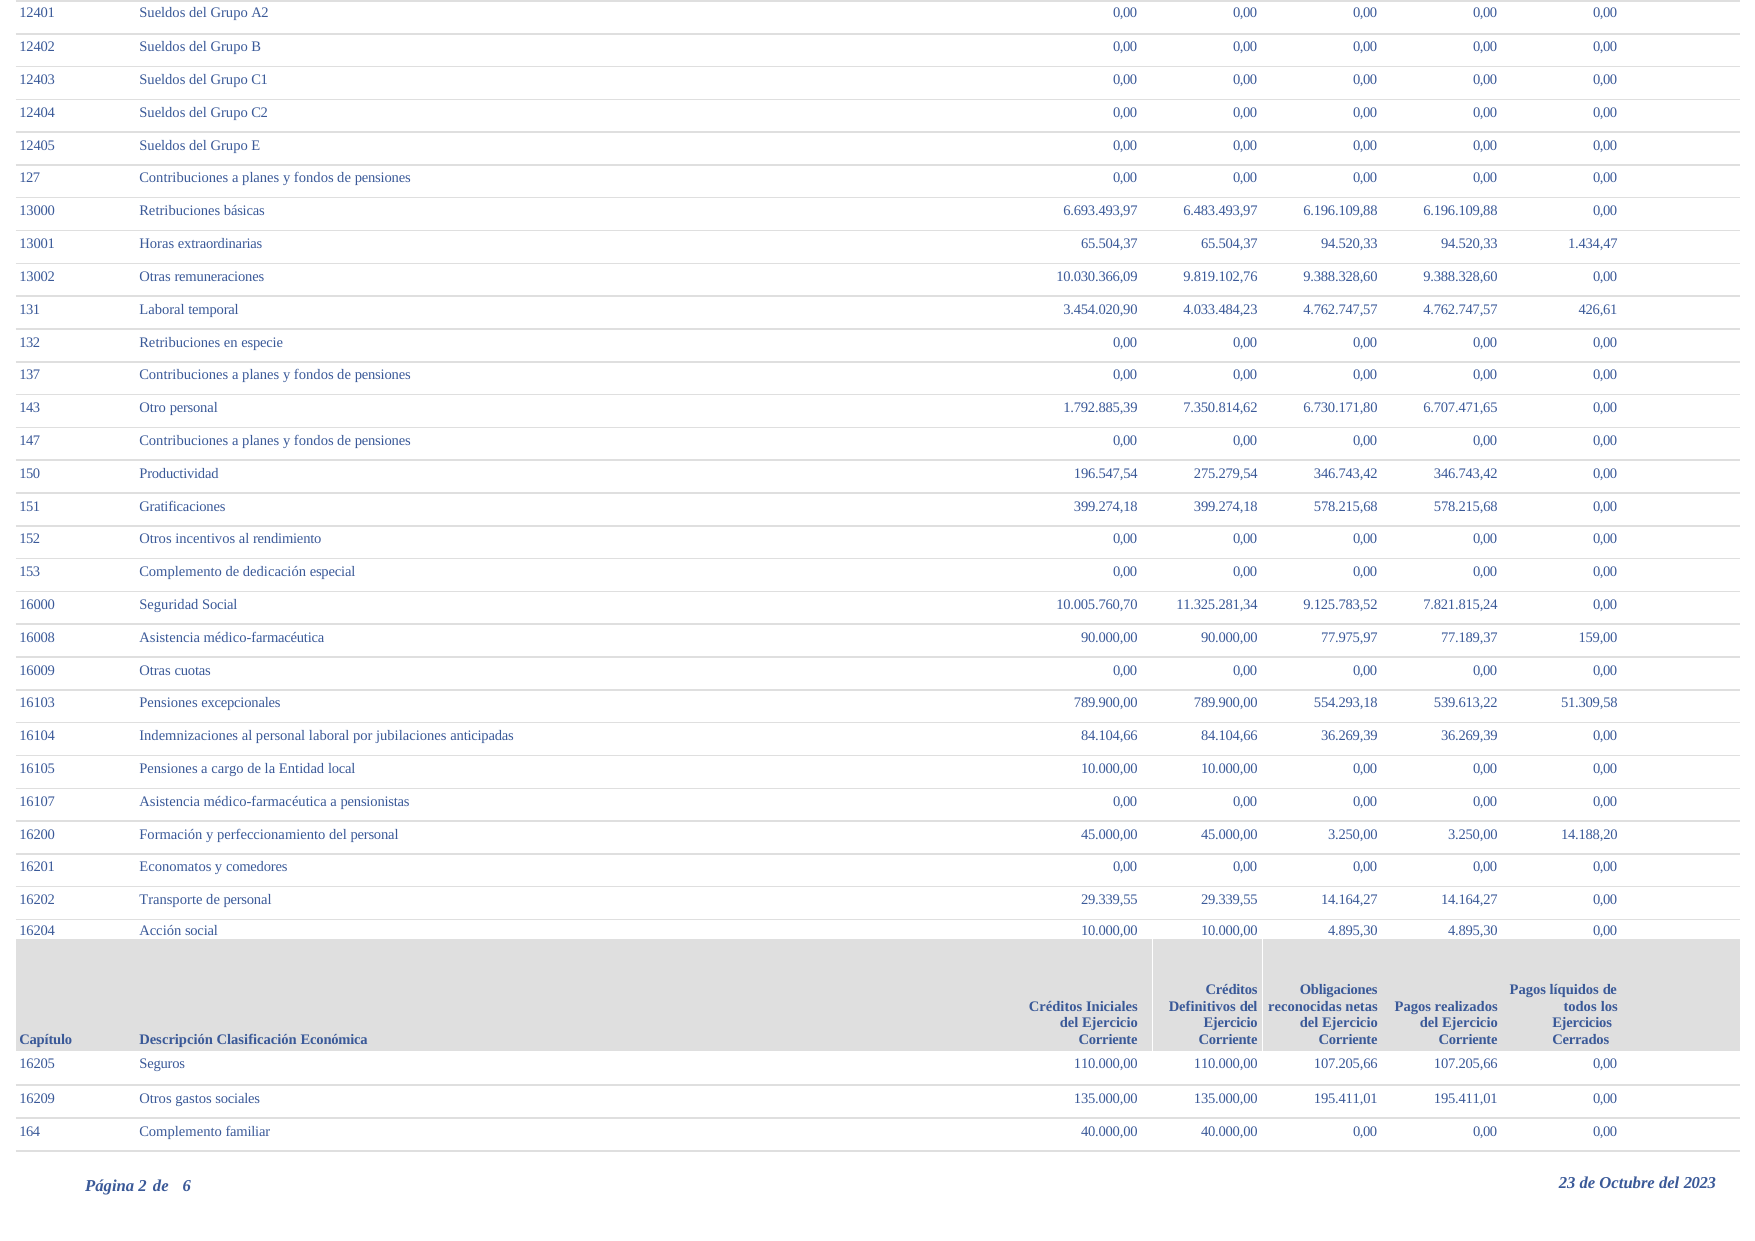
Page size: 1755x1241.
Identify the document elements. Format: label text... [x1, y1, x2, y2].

table_cell 0,00 [1263, 35, 1386, 66]
table_cell 10.000,00 [1153, 756, 1262, 787]
table_cell 147 [16, 428, 106, 459]
table_cell 6.196.109,88 [1386, 198, 1503, 230]
table_cell 12404 [16, 100, 106, 131]
table_cell 36.269,39 [1386, 723, 1503, 754]
table_cell 0,00 [1263, 2, 1386, 33]
table_cell 578.215,68 [1263, 494, 1386, 525]
table_cell 0,00 [772, 166, 1152, 197]
table_cell 0,00 [772, 658, 1152, 689]
table_cell Gratificaciones [106, 494, 772, 525]
table_cell 127 [16, 166, 106, 197]
table_cell 159,00 [1503, 625, 1740, 656]
table_header Descripción Clasificación Económica [106, 939, 752, 1051]
table_cell 0,00 [1263, 330, 1386, 361]
table_cell 14.164,27 [1386, 887, 1503, 918]
table_cell 578.215,68 [1386, 494, 1503, 525]
table_cell 107.205,66 [1386, 1051, 1503, 1084]
table_cell 0,00 [1386, 100, 1503, 131]
table_cell 0,00 [1263, 756, 1386, 787]
table_header Créditos Definitivos del Ejercicio Corriente [1153, 939, 1262, 1051]
table_cell 3.250,00 [1386, 822, 1503, 853]
table_cell 196.547,54 [772, 461, 1152, 492]
table_cell Complemento de dedicación especial [106, 559, 772, 591]
table_cell 399.274,18 [1153, 494, 1262, 525]
table_cell 12402 [16, 35, 106, 66]
table_cell 94.520,33 [1386, 231, 1503, 262]
table_cell 152 [16, 527, 106, 558]
table_cell 0,00 [1153, 559, 1262, 591]
table_cell 10.000,00 [772, 756, 1152, 787]
table_cell 3.454.020,90 [772, 297, 1152, 328]
table_cell 16104 [16, 723, 106, 754]
table_cell 0,00 [1386, 67, 1503, 98]
table_cell 13002 [16, 264, 106, 295]
table_cell 0,00 [1386, 2, 1503, 33]
table_cell 77.975,97 [1263, 625, 1386, 656]
table_cell 0,00 [1503, 264, 1740, 295]
table_cell 195.411,01 [1263, 1086, 1386, 1117]
table_cell 1.792.885,39 [772, 395, 1152, 427]
table_cell 16103 [16, 691, 106, 722]
table_cell 0,00 [1503, 855, 1740, 886]
table_cell 0,00 [1153, 789, 1262, 820]
table_cell 0,00 [1503, 592, 1740, 623]
table_cell 0,00 [1263, 133, 1386, 164]
table_cell 0,00 [1153, 2, 1262, 33]
table_cell 107.205,66 [1263, 1051, 1386, 1084]
table_cell 0,00 [1503, 67, 1740, 98]
table_cell 16201 [16, 855, 106, 886]
table_cell 0,00 [1386, 855, 1503, 886]
table_cell 0,00 [1153, 527, 1262, 558]
table_cell 0,00 [1503, 133, 1740, 164]
table_cell 0,00 [1503, 1051, 1740, 1084]
table_cell 153 [16, 559, 106, 591]
table_cell Otros incentivos al rendimiento [106, 527, 772, 558]
table_cell 0,00 [1263, 428, 1386, 459]
table_cell 9.819.102,76 [1153, 264, 1262, 295]
table_cell 0,00 [772, 527, 1152, 558]
table_cell 143 [16, 395, 106, 427]
table_cell Indemnizaciones al personal laboral por jubilaciones anticipadas [106, 723, 772, 754]
table_cell 77.189,37 [1386, 625, 1503, 656]
table_cell 84.104,66 [1153, 723, 1262, 754]
table_cell 0,00 [1503, 1086, 1740, 1117]
table_cell Asistencia médico-farmacéutica [106, 625, 772, 656]
table_cell 10.030.366,09 [772, 264, 1152, 295]
table_cell 51.309,58 [1503, 691, 1740, 722]
table_cell 0,00 [772, 67, 1152, 98]
table_cell 164 [16, 1119, 106, 1150]
table_header Pagos líquidos de todos los Ejercicios Cerrados [1503, 939, 1740, 1051]
table_cell Seguridad Social [106, 592, 772, 623]
table_cell 0,00 [1153, 363, 1262, 394]
table_cell 0,00 [1263, 658, 1386, 689]
table_cell Otro personal [106, 395, 772, 427]
table_cell Contribuciones a planes y fondos de pensiones [106, 363, 772, 394]
table_cell 0,00 [1503, 100, 1740, 131]
table_cell 90.000,00 [1153, 625, 1262, 656]
table_cell 12401 [16, 2, 106, 33]
table_cell 0,00 [1263, 166, 1386, 197]
table_cell 16000 [16, 592, 106, 623]
table_cell 346.743,42 [1386, 461, 1503, 492]
table_cell Contribuciones a planes y fondos de pensiones [106, 166, 772, 197]
table_cell 14.188,20 [1503, 822, 1740, 853]
table_cell 4.762.747,57 [1386, 297, 1503, 328]
table_cell 137 [16, 363, 106, 394]
table_cell 0,00 [1386, 1119, 1503, 1150]
table_cell 0,00 [1503, 166, 1740, 197]
table_cell 7.821.815,24 [1386, 592, 1503, 623]
table_cell 6.730.171,80 [1263, 395, 1386, 427]
table_cell Otras cuotas [106, 658, 772, 689]
table_cell 135.000,00 [1153, 1086, 1262, 1117]
table_cell 3.250,00 [1263, 822, 1386, 853]
table_cell 0,00 [1386, 527, 1503, 558]
table_cell Complemento familiar [106, 1119, 752, 1150]
table_cell 0,00 [1503, 658, 1740, 689]
table_cell 0,00 [772, 363, 1152, 394]
table_cell 9.388.328,60 [1263, 264, 1386, 295]
table_cell 94.520,33 [1263, 231, 1386, 262]
table_cell 0,00 [772, 35, 1152, 66]
table_cell 4.033.484,23 [1153, 297, 1262, 328]
table_cell 9.125.783,52 [1263, 592, 1386, 623]
table_cell Retribuciones en especie [106, 330, 772, 361]
table_cell 0,00 [1386, 133, 1503, 164]
table_cell 16107 [16, 789, 106, 820]
table_cell 45.000,00 [1153, 822, 1262, 853]
table_cell 0,00 [1386, 330, 1503, 361]
table_cell 0,00 [772, 559, 1152, 591]
table_cell 0,00 [1503, 527, 1740, 558]
table_cell 90.000,00 [772, 625, 1152, 656]
table_cell 0,00 [1386, 428, 1503, 459]
table_cell 539.613,22 [1386, 691, 1503, 722]
table_header Obligaciones reconocidas netas del Ejercicio Corriente [1263, 939, 1386, 1051]
table_cell 12405 [16, 133, 106, 164]
table_cell 0,00 [1263, 363, 1386, 394]
table_cell 0,00 [1503, 2, 1740, 33]
table_cell 0,00 [772, 330, 1152, 361]
table_cell 16105 [16, 756, 106, 787]
table_cell 426,61 [1503, 297, 1740, 328]
table_cell Sueldos del Grupo C1 [106, 67, 772, 98]
table_cell 0,00 [1263, 100, 1386, 131]
table_cell Acción social [106, 920, 772, 939]
table_cell 0,00 [772, 855, 1152, 886]
table_cell Sueldos del Grupo A2 [106, 2, 772, 33]
table_cell 6.693.493,97 [772, 198, 1152, 230]
table_cell 399.274,18 [772, 494, 1152, 525]
table_cell 0,00 [772, 133, 1152, 164]
table_cell 0,00 [1503, 363, 1740, 394]
table_cell 789.900,00 [772, 691, 1152, 722]
table_cell 9.388.328,60 [1386, 264, 1503, 295]
table_cell 150 [16, 461, 106, 492]
table_cell 12403 [16, 67, 106, 98]
table_cell Sueldos del Grupo B [106, 35, 772, 66]
table_cell 0,00 [1153, 100, 1262, 131]
table_cell Sueldos del Grupo C2 [106, 100, 772, 131]
table_cell 0,00 [1386, 756, 1503, 787]
table_header Pagos realizados del Ejercicio Corriente [1386, 939, 1503, 1051]
table_header Créditos Iniciales del Ejercicio Corriente [752, 939, 1152, 1051]
table_cell Sueldos del Grupo E [106, 133, 772, 164]
table_cell 13000 [16, 198, 106, 230]
table_cell Otros gastos sociales [106, 1086, 752, 1117]
table_cell 110.000,00 [752, 1051, 1152, 1084]
table_cell 346.743,42 [1263, 461, 1386, 492]
table_cell Contribuciones a planes y fondos de pensiones [106, 428, 772, 459]
table_cell 0,00 [1503, 723, 1740, 754]
table_cell 40.000,00 [1153, 1119, 1262, 1150]
table_cell 10.000,00 [772, 920, 1152, 939]
table_cell 65.504,37 [772, 231, 1152, 262]
table_cell 16008 [16, 625, 106, 656]
table_cell 0,00 [1503, 461, 1740, 492]
table_cell 0,00 [1386, 35, 1503, 66]
table_cell 4.895,30 [1263, 920, 1386, 939]
table_cell 0,00 [772, 789, 1152, 820]
table_cell 0,00 [1503, 559, 1740, 591]
table_cell 0,00 [1386, 789, 1503, 820]
table_cell 0,00 [1503, 35, 1740, 66]
table_cell 40.000,00 [752, 1119, 1152, 1150]
table_cell 0,00 [1153, 35, 1262, 66]
table_cell 14.164,27 [1263, 887, 1386, 918]
table_cell 151 [16, 494, 106, 525]
table_cell 789.900,00 [1153, 691, 1262, 722]
table_cell 16205 [16, 1051, 106, 1084]
table_cell 110.000,00 [1153, 1051, 1262, 1084]
table_header Capítulo [16, 939, 106, 1051]
table_cell 131 [16, 297, 106, 328]
table_cell 0,00 [1263, 527, 1386, 558]
table_cell 0,00 [772, 428, 1152, 459]
table_cell 16009 [16, 658, 106, 689]
table_cell 275.279,54 [1153, 461, 1262, 492]
table_cell 6.196.109,88 [1263, 198, 1386, 230]
table_cell 0,00 [1503, 789, 1740, 820]
table_cell 6.483.493,97 [1153, 198, 1262, 230]
table_cell 0,00 [1503, 920, 1740, 939]
table_cell 16200 [16, 822, 106, 853]
table_cell 0,00 [1503, 428, 1740, 459]
table_cell 554.293,18 [1263, 691, 1386, 722]
table_cell 16209 [16, 1086, 106, 1117]
table_cell 16204 [16, 920, 106, 939]
table_cell 0,00 [1386, 166, 1503, 197]
table_cell Transporte de personal [106, 887, 772, 918]
table_cell 29.339,55 [1153, 887, 1262, 918]
table_cell 0,00 [1503, 756, 1740, 787]
table_cell Formación y perfeccionamiento del personal [106, 822, 772, 853]
table_cell 36.269,39 [1263, 723, 1386, 754]
table_cell 13001 [16, 231, 106, 262]
table_cell 195.411,01 [1386, 1086, 1503, 1117]
table_cell 7.350.814,62 [1153, 395, 1262, 427]
table_cell 4.762.747,57 [1263, 297, 1386, 328]
table_cell 0,00 [1503, 1119, 1740, 1150]
table_cell Otras remuneraciones [106, 264, 772, 295]
table_cell 0,00 [1153, 166, 1262, 197]
table_cell 0,00 [1503, 395, 1740, 427]
table_cell 0,00 [1386, 658, 1503, 689]
table_cell 0,00 [1386, 363, 1503, 394]
table_cell 0,00 [772, 100, 1152, 131]
table_cell 0,00 [772, 2, 1152, 33]
table_cell 0,00 [1503, 330, 1740, 361]
table_cell 0,00 [1263, 559, 1386, 591]
table_cell 0,00 [1153, 428, 1262, 459]
table_cell 0,00 [1263, 789, 1386, 820]
table_cell 0,00 [1263, 855, 1386, 886]
table_cell 11.325.281,34 [1153, 592, 1262, 623]
table_cell 4.895,30 [1386, 920, 1503, 939]
table_cell 1.434,47 [1503, 231, 1740, 262]
table_cell Pensiones excepcionales [106, 691, 772, 722]
table_cell Economatos y comedores [106, 855, 772, 886]
table_cell 0,00 [1153, 330, 1262, 361]
table_cell 0,00 [1263, 1119, 1386, 1150]
table_cell 0,00 [1153, 67, 1262, 98]
table_cell 10.005.760,70 [772, 592, 1152, 623]
table_cell 0,00 [1153, 133, 1262, 164]
table_cell Asistencia médico-farmacéutica a pensionistas [106, 789, 772, 820]
table_cell Productividad [106, 461, 772, 492]
table_cell 0,00 [1153, 855, 1262, 886]
table_cell 0,00 [1386, 559, 1503, 591]
table_cell 0,00 [1503, 887, 1740, 918]
table_cell Seguros [106, 1051, 752, 1084]
table_cell 29.339,55 [772, 887, 1152, 918]
table_cell 65.504,37 [1153, 231, 1262, 262]
table_cell 0,00 [1153, 658, 1262, 689]
table_cell Retribuciones básicas [106, 198, 772, 230]
table_cell 132 [16, 330, 106, 361]
table_cell 10.000,00 [1153, 920, 1262, 939]
table_cell 6.707.471,65 [1386, 395, 1503, 427]
table_cell 45.000,00 [772, 822, 1152, 853]
table_cell 0,00 [1503, 198, 1740, 230]
table_cell Laboral temporal [106, 297, 772, 328]
table_cell 16202 [16, 887, 106, 918]
table_cell 0,00 [1503, 494, 1740, 525]
table_cell 84.104,66 [772, 723, 1152, 754]
table_cell 135.000,00 [752, 1086, 1152, 1117]
table_cell Horas extraordinarias [106, 231, 772, 262]
table_cell 0,00 [1263, 67, 1386, 98]
table_cell Pensiones a cargo de la Entidad local [106, 756, 772, 787]
